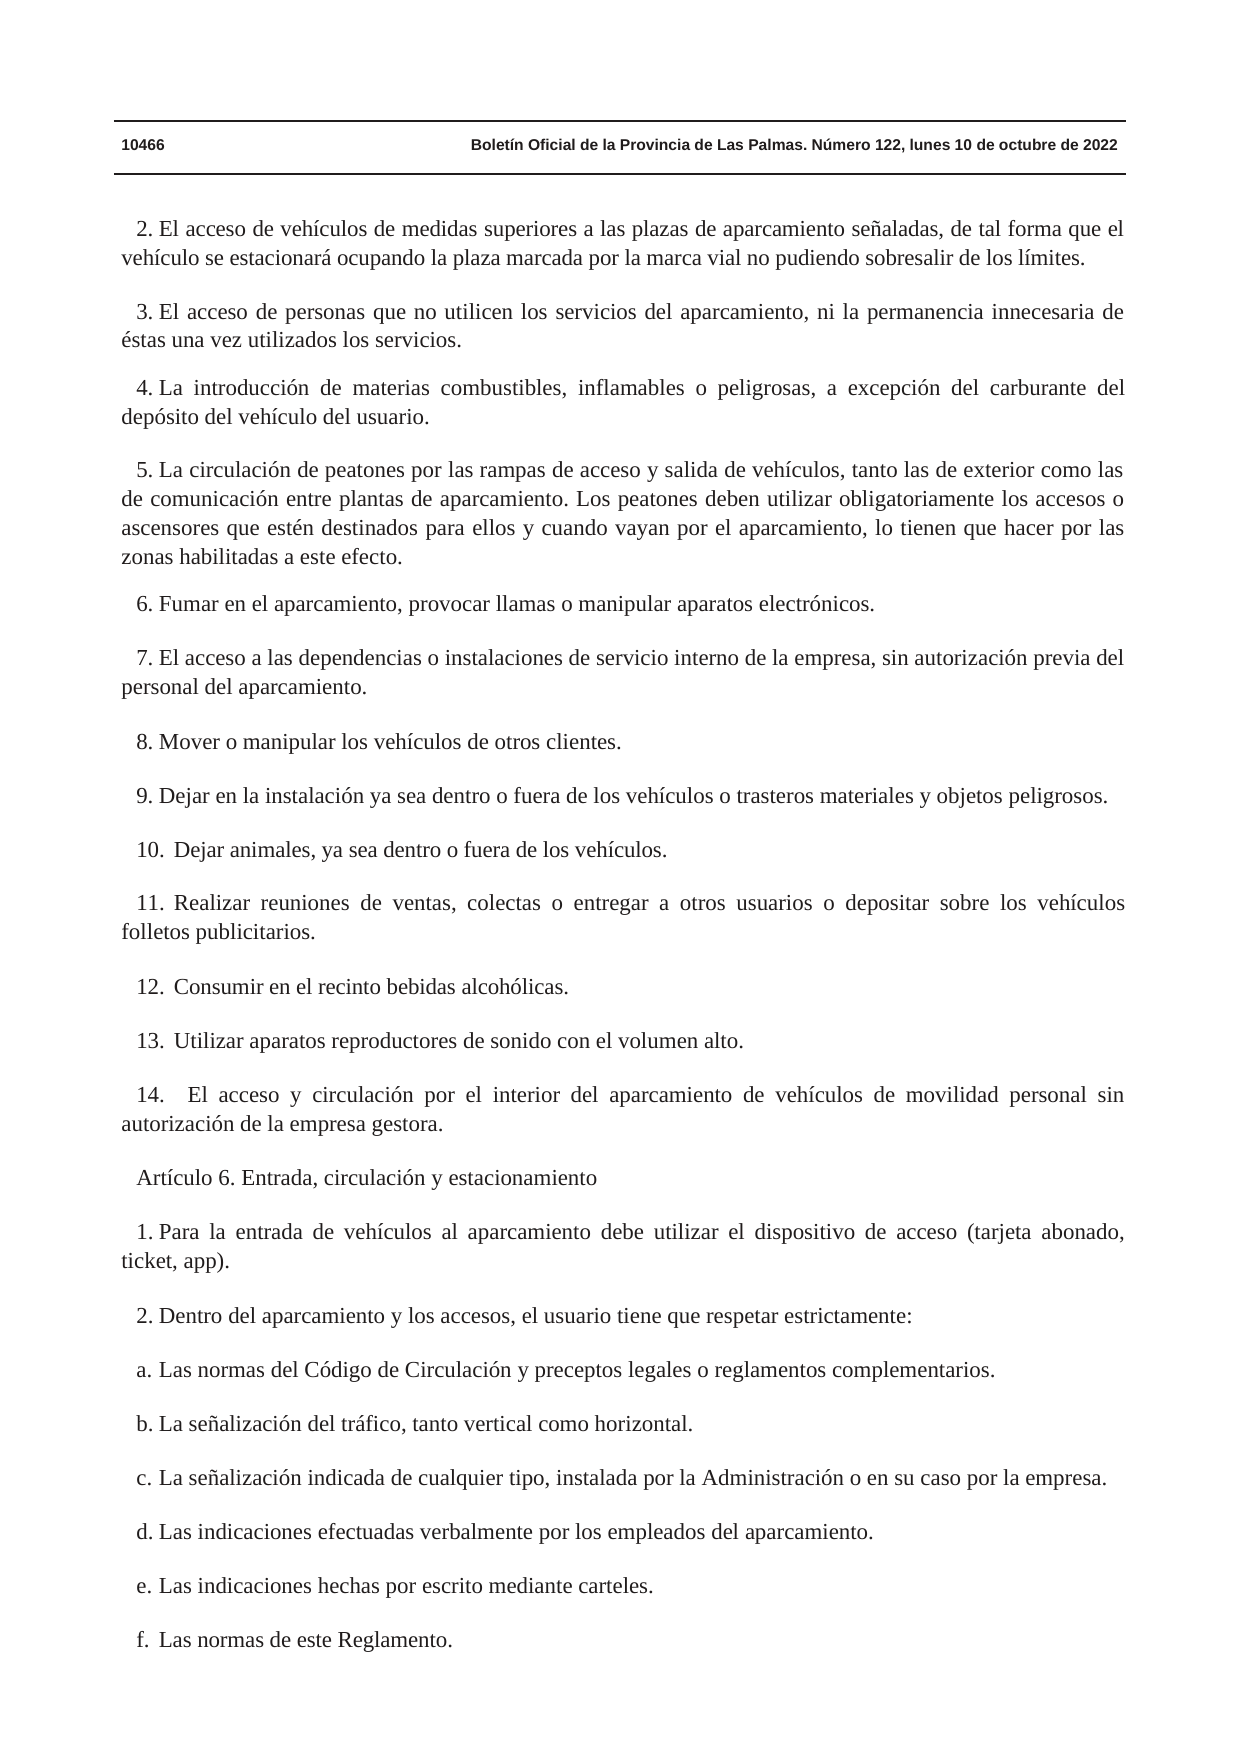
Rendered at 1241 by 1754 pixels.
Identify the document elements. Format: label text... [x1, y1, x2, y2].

list Para la entrada de vehículos al aparcamiento debe utilizar el dispositivo de acceso (tarjeta abonado, ticket, app). [121, 1216, 1126, 1274]
list Las normas del Código de Circulación y preceptos legales o reglamentos complementarios. [121, 1357, 1126, 1382]
list La circulación de peatones por las rampas de acceso y salida de vehículos, tanto las de exterior como las de comunicación entre plantas de aparcamiento. Los peatones deben utilizar obligatoriamente los accesos o ascensores que estén destinados para ellos y cuando vayan por el aparcamiento, lo tienen que hacer por las zonas habilitadas a este efecto. [121, 455, 1126, 570]
text Artículo 6. Entrada, circulación y estacionamiento [136, 1165, 1126, 1191]
list Dejar en la instalación ya sea dentro o fuera de los vehículos o trasteros materiales y objetos peligrosos. [121, 783, 1126, 808]
list La señalización indicada de cualquier tipo, instalada por la Administración o en su caso por la empresa. [121, 1465, 1126, 1491]
list Dentro del aparcamiento y los accesos, el usuario tiene que respetar estrictamente: [121, 1303, 1126, 1328]
list Mover o manipular los vehículos de otros clientes. [121, 729, 1126, 754]
text 10466 Boletín Oficial de la Provincia de Las Palmas. Número 122, lunes 10 de octubre de 2022 [121, 136, 1126, 153]
list Dejar animales, ya sea dentro o fuera de los vehículos. [121, 837, 1126, 862]
list Las indicaciones hechas por escrito mediante carteles. [121, 1573, 1126, 1599]
list El acceso de vehículos de medidas superiores a las plazas de aparcamiento señaladas, de tal forma que el vehículo se estacionará ocupando la plaza marcada por la marca vial no pudiendo sobresalir de los límites. [121, 213, 1126, 271]
list Las indicaciones efectuadas verbalmente por los empleados del aparcamiento. [121, 1519, 1126, 1545]
list La señalización del tráfico, tanto vertical como horizontal. [121, 1411, 1126, 1436]
list Fumar en el aparcamiento, provocar llamas o manipular aparatos electrónicos. [121, 591, 1126, 617]
list El acceso y circulación por el interior del aparcamiento de vehículos de movilidad personal sin autorización de la empresa gestora. [121, 1079, 1126, 1137]
list Realizar reuniones de ventas, colectas o entregar a otros usuarios o depositar sobre los vehículos folletos publicitarios. [121, 887, 1126, 945]
list Consumir en el recinto bebidas alcohólicas. [121, 974, 1126, 1000]
list Utilizar aparatos reproductores de sonido con el volumen alto. [121, 1028, 1126, 1054]
list Las normas de este Reglamento. [121, 1627, 1126, 1653]
list El acceso de personas que no utilicen los servicios del aparcamiento, ni la permanencia innecesaria de éstas una vez utilizados los servicios. [121, 296, 1126, 353]
list La introducción de materias combustibles, inflamables o peligrosas, a excepción del carburante del depósito del vehículo del usuario. [121, 372, 1126, 430]
list El acceso a las dependencias o instalaciones de servicio interno de la empresa, sin autorización previa del personal del aparcamiento. [121, 642, 1126, 700]
